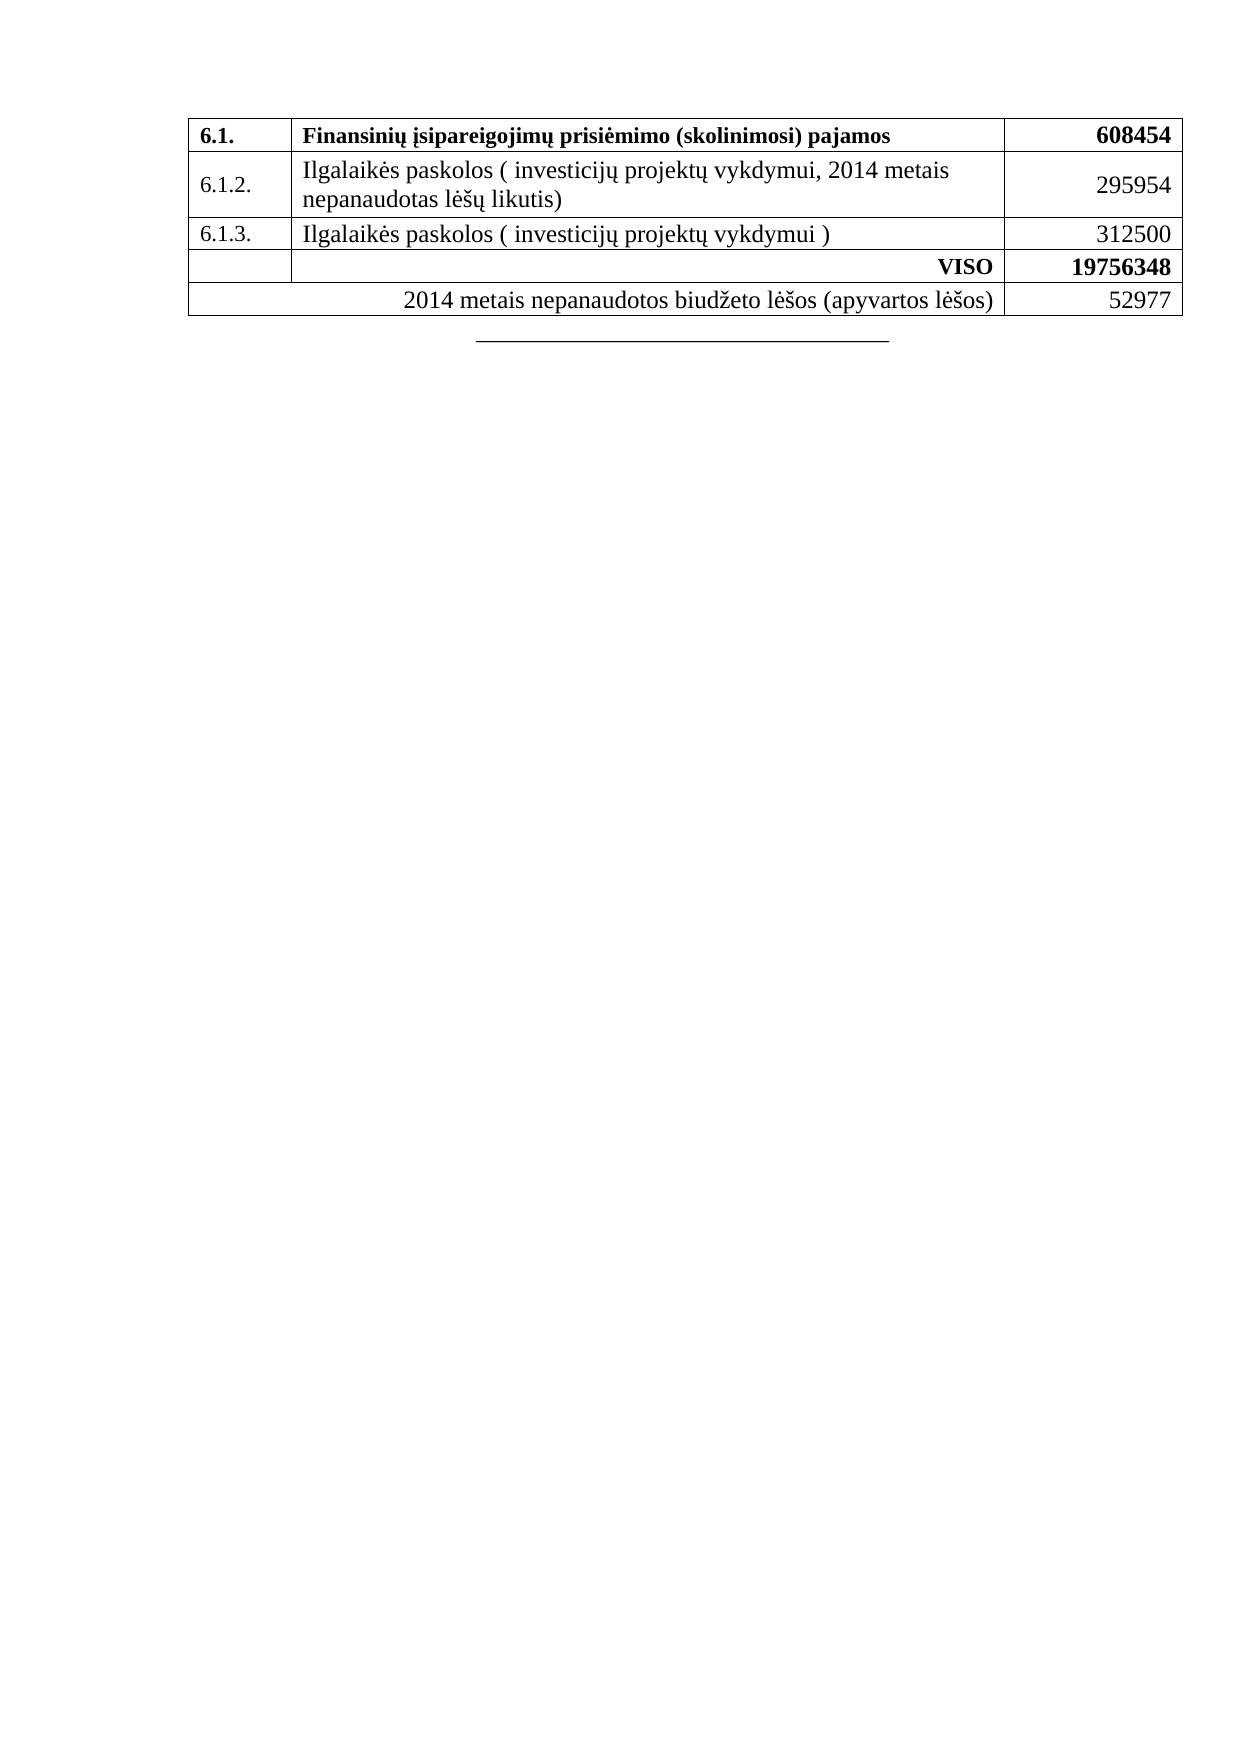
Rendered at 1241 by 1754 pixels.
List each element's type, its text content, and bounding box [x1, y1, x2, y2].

table_cell 6.1. [189, 119, 291, 151]
table_cell 6.1.2. [189, 152, 291, 217]
table_cell Ilgalaikės paskolos ( investicijų projektų vykdymui, 2014 metais nepanaudotas lėšų likutis) [292, 152, 1004, 217]
table_cell 295954 [1005, 152, 1182, 217]
table_cell 6.1.3. [189, 218, 291, 249]
table_cell 19756348 [1005, 250, 1182, 282]
table_cell Ilgalaikės paskolos ( investicijų projektų vykdymui ) [292, 218, 1004, 249]
table_cell 312500 [1005, 218, 1182, 249]
table_cell VISO [292, 250, 1004, 282]
table_cell Finansinių įsipareigojimų prisiėmimo (skolinimosi) pajamos [292, 119, 1004, 151]
table_cell [189, 250, 291, 282]
table_cell 2014 metais nepanaudotos biudžeto lėšos (apyvartos lėšos) [189, 283, 1004, 315]
table_cell 608454 [1005, 119, 1182, 151]
text _________________________________ [177, 316, 1181, 345]
table_cell 52977 [1005, 283, 1182, 315]
